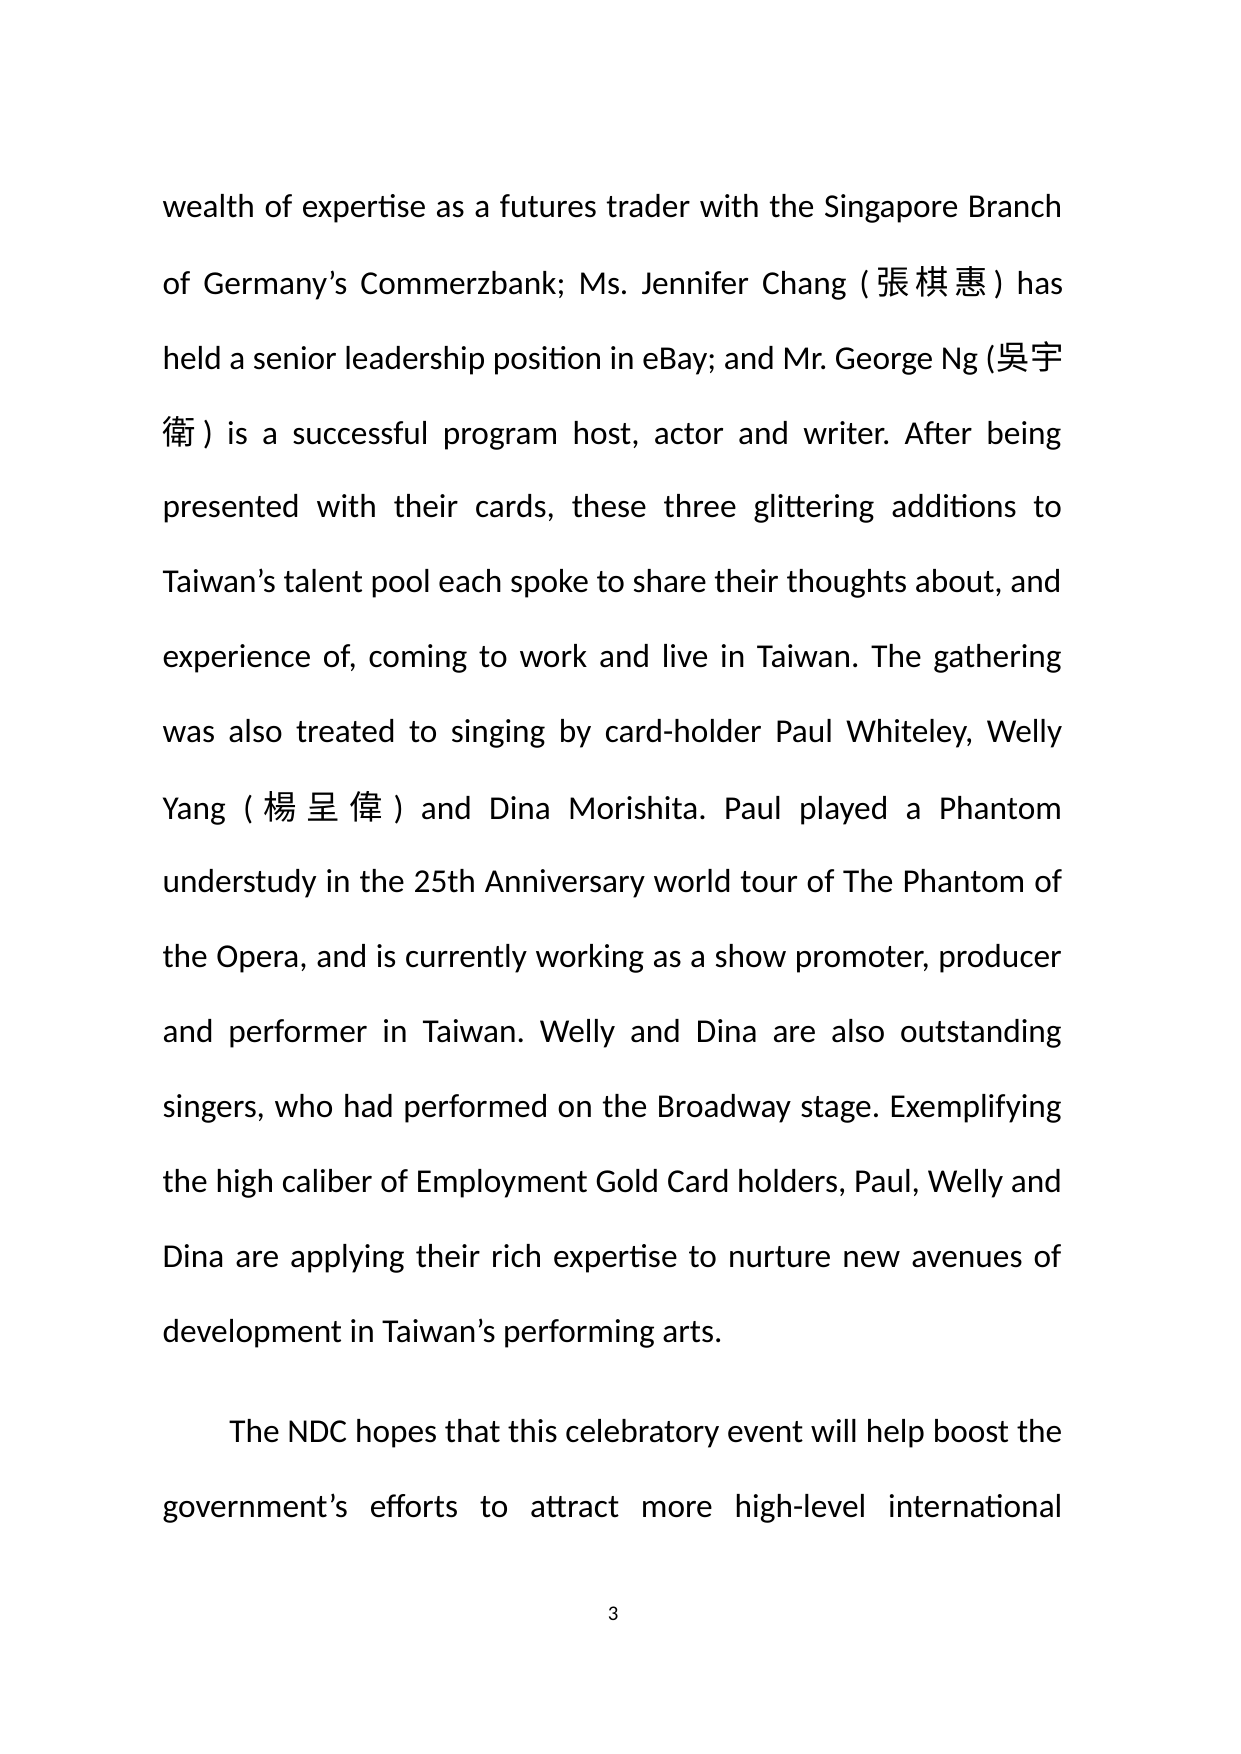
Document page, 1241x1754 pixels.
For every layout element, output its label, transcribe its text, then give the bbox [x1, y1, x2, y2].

text The NDC hopes that this celebratory event will help boost the government’s efforts to attract more high-level international [162, 1386, 1063, 1536]
text wealth of expertise as a futures trader with the Singapore Branch of Germany’s Commerzbank; Ms. Jennifer Chang (張棋惠) has held a senior leadership position in eBay; and Mr. George Ng (吳宇衛) is a successful program host, actor and writer. After being presented with their cards, these three glittering additions to Taiwan’s talent pool each spoke to share their thoughts about, and experience of, coming to work and live in Taiwan. The gathering was also treated to singing by card-holder Paul Whiteley, Welly Yang (楊呈偉) and Dina Morishita. Paul played a Phantom understudy in the 25th Anniversary world tour of The Phantom of the Opera, and is currently working as a show promoter, producer and performer in Taiwan. Welly and Dina are also outstanding singers, who had performed on the Broadway stage. Exemplifying the high caliber of Employment Gold Card holders, Paul, Welly and Dina are applying their rich expertise to nurture new avenues of development in Taiwan’s performing arts. [162, 161, 1063, 1361]
